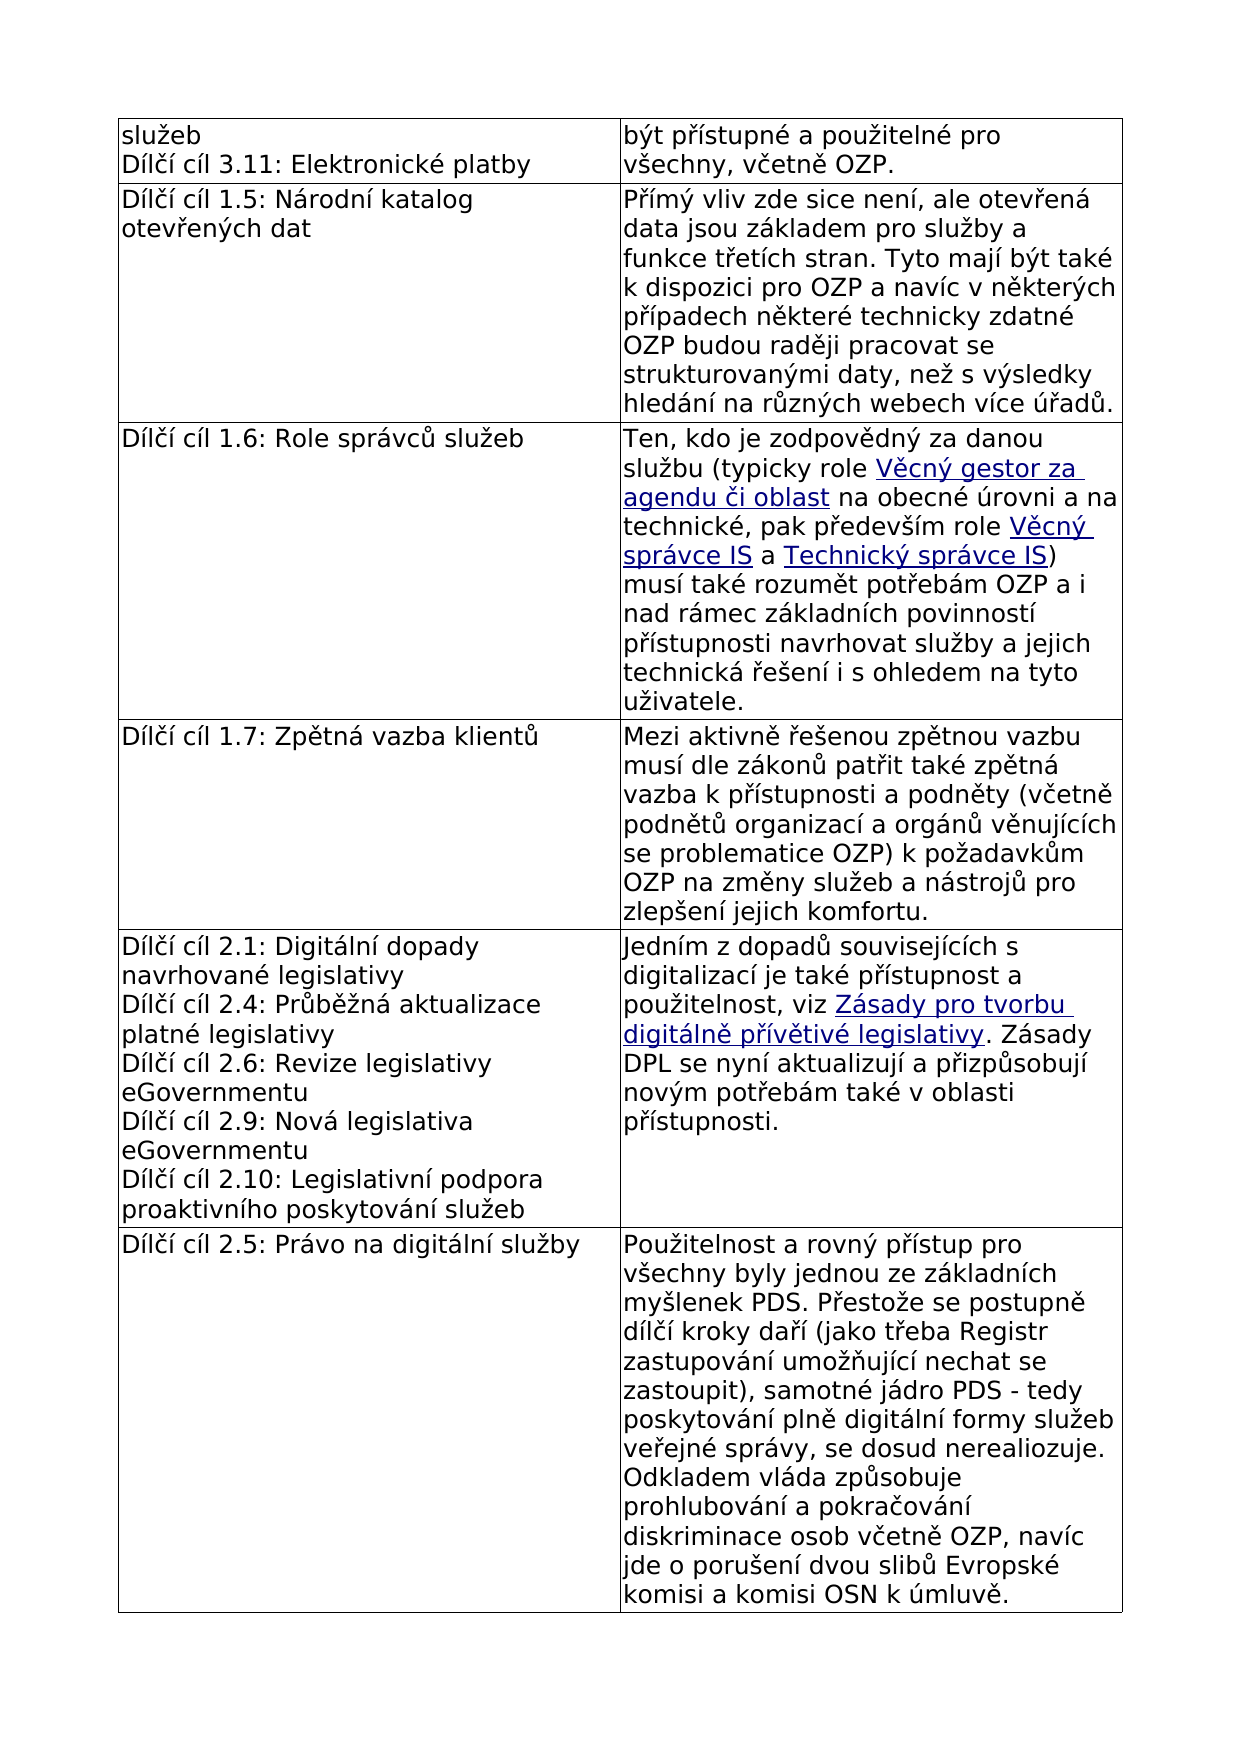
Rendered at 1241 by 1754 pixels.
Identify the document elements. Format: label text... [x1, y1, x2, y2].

table_cell Dílčí cíl 1.7: Zpětná vazba klientů [119, 720, 620, 929]
table_cell Mezi aktivně řešenou zpětnou vazbu musí dle zákonů patřit také zpětná vazba k přístupnosti a podněty (včetně podnětů organizací a orgánů věnujících se problematice OZP) k požadavkům OZP na změny služeb a nástrojů pro zlepšení jejich komfortu. [621, 720, 1122, 929]
table_cell Použitelnost a rovný přístup pro všechny byly jednou ze základních myšlenek PDS. Přestože se postupně dílčí kroky daří (jako třeba Registr zastupování umožňující nechat se zastoupit), samotné jádro PDS - tedy poskytování plně digitální formy služeb veřejné správy, se dosud nerealiozuje. Odkladem vláda způsobuje prohlubování a pokračování diskriminace osob včetně OZP, navíc jde o porušení dvou slibů Evropské komisi a komisi OSN k úmluvě. [621, 1228, 1122, 1612]
table_cell Jedním z dopadů souvisejících s digitalizací je také přístupnost a použitelnost, viz Zásady pro tvorbu digitálně přívětivé legislativy. Zásady DPL se nyní aktualizují a přizpůsobují novým potřebám také v oblasti přístupnosti. [621, 930, 1122, 1227]
table_cell Dílčí cíl 2.1: Digitální dopady navrhované legislativy Dílčí cíl 2.4: Průběžná aktualizace platné legislativy Dílčí cíl 2.6: Revize legislativy eGovernmentu Dílčí cíl 2.9: Nová legislativa eGovernmentu Dílčí cíl 2.10: Legislativní podpora proaktivního poskytování služeb [119, 930, 620, 1227]
table_cell být přístupné a použitelné pro všechny, včetně OZP. [621, 119, 1122, 182]
table_cell Dílčí cíl 1.5: Národní katalog otevřených dat [119, 184, 620, 422]
table_cell služeb Dílčí cíl 3.11: Elektronické platby [119, 119, 620, 182]
table_cell Dílčí cíl 2.5: Právo na digitální služby [119, 1228, 620, 1612]
table_cell Dílčí cíl 1.6: Role správců služeb [119, 423, 620, 719]
table_cell Ten, kdo je zodpovědný za danou službu (typicky role Věcný gestor za agendu či oblast na obecné úrovni a na technické, pak především role Věcný správce IS a Technický správce IS) musí také rozumět potřebám OZP a i nad rámec základních povinností přístupnosti navrhovat služby a jejich technická řešení i s ohledem na tyto uživatele. [621, 423, 1122, 719]
table_cell Přímý vliv zde sice není, ale otevřená data jsou základem pro služby a funkce třetích stran. Tyto mají být také k dispozici pro OZP a navíc v některých případech některé technicky zdatné OZP budou raději pracovat se strukturovanými daty, než s výsledky hledání na různých webech více úřadů. [621, 184, 1122, 422]
